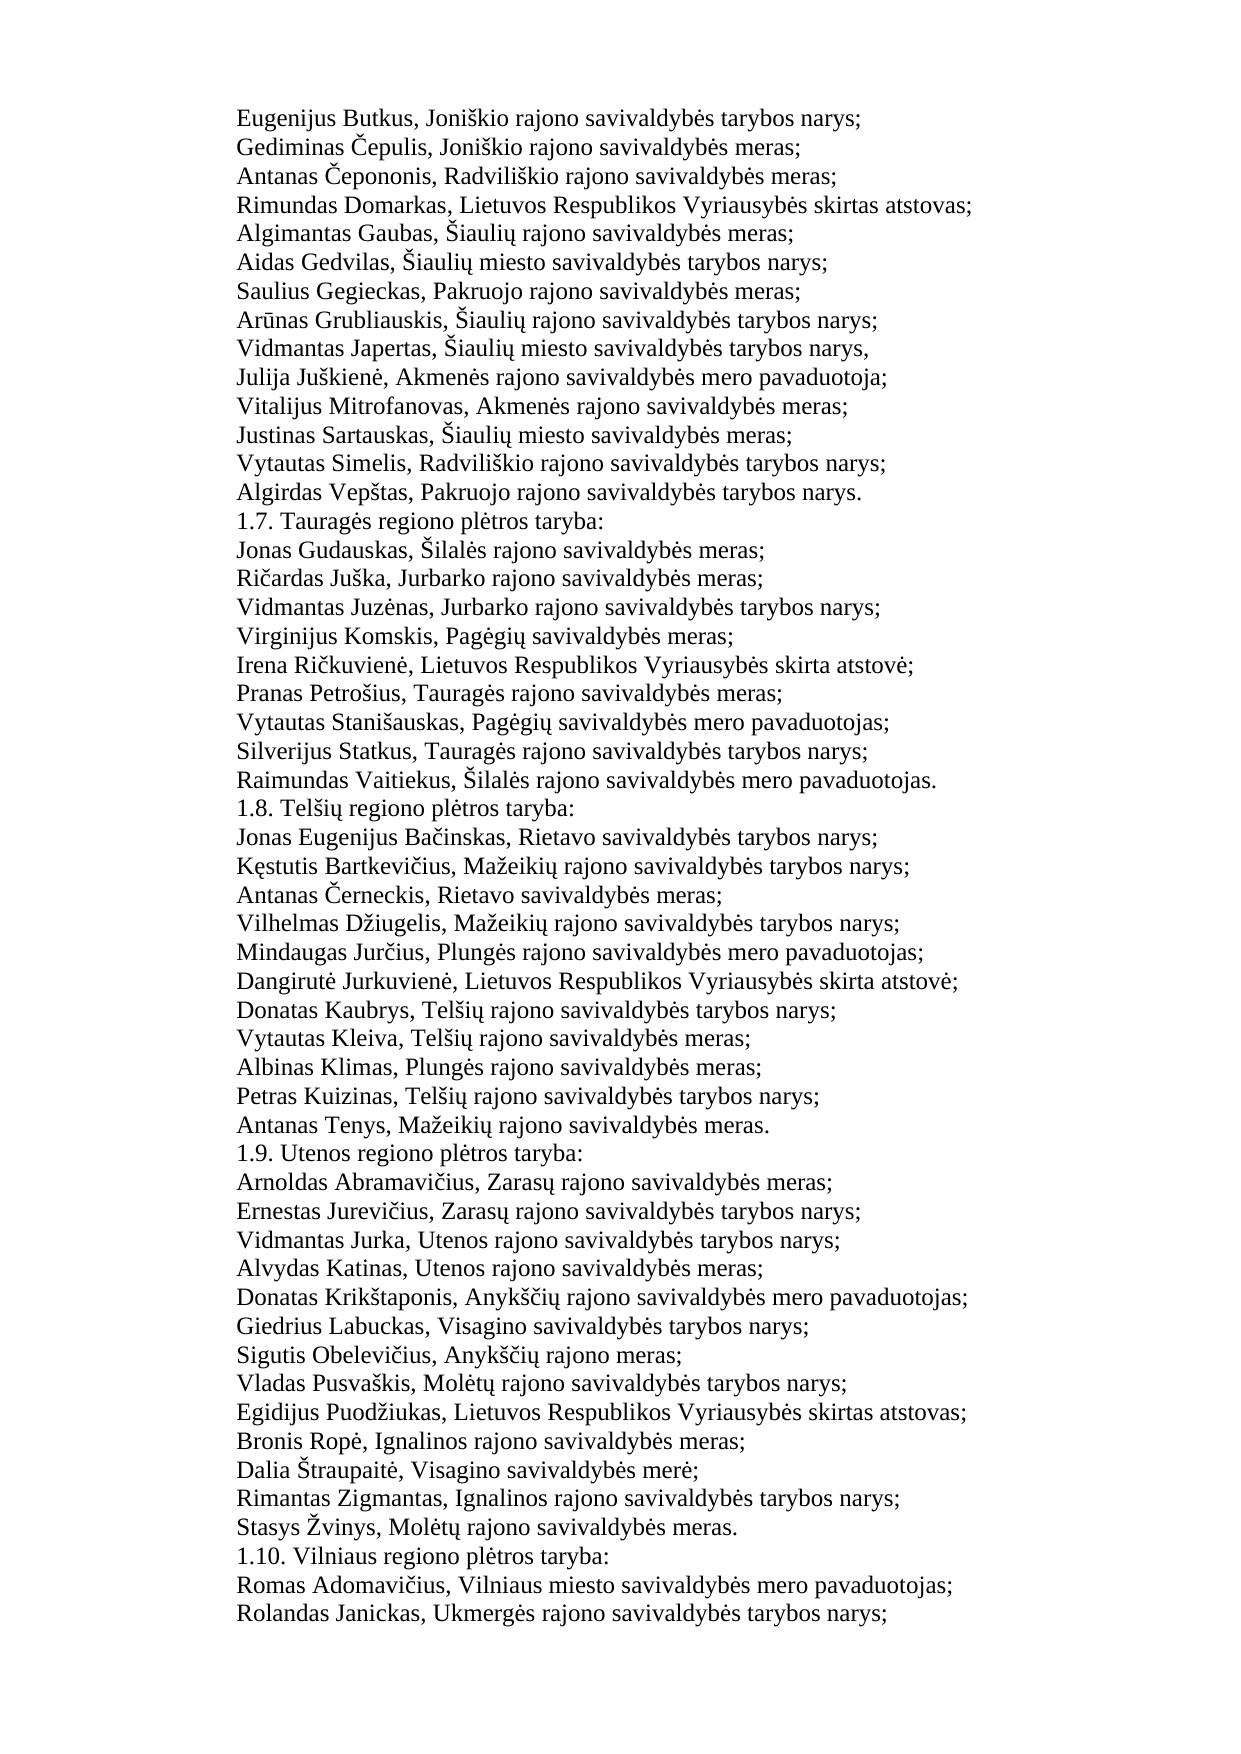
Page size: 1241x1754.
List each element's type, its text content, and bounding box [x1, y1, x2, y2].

text Arnoldas Abramavičius, Zarasų rajono savivaldybės meras; [177, 1167, 1181, 1196]
text Jonas Eugenijus Bačinskas, Rietavo savivaldybės tarybos narys; [177, 822, 1181, 851]
text Jonas Gudauskas, Šilalės rajono savivaldybės meras; [177, 535, 1181, 563]
text Algirdas Vepštas, Pakruojo rajono savivaldybės tarybos narys. [177, 477, 1181, 506]
text 1.9. Utenos regiono plėtros taryba: [177, 1138, 1181, 1167]
text Vitalijus Mitrofanovas, Akmenės rajono savivaldybės meras; [177, 391, 1181, 420]
text Egidijus Puodžiukas, Lietuvos Respublikos Vyriausybės skirtas atstovas; [177, 1397, 1181, 1426]
text Vidmantas Jurka, Utenos rajono savivaldybės tarybos narys; [177, 1225, 1181, 1253]
text 1.8. Telšių regiono plėtros taryba: [177, 793, 1181, 822]
text Rimundas Domarkas, Lietuvos Respublikos Vyriausybės skirtas atstovas; [177, 190, 1181, 218]
text Dalia Štraupaitė, Visagino savivaldybės merė; [177, 1455, 1181, 1483]
text Virginijus Komskis, Pagėgių savivaldybės meras; [177, 621, 1181, 650]
text Vidmantas Juzėnas, Jurbarko rajono savivaldybės tarybos narys; [177, 592, 1181, 621]
text Vidmantas Japertas, Šiaulių miesto savivaldybės tarybos narys, [177, 333, 1181, 362]
text 1.7. Tauragės regiono plėtros taryba: [177, 506, 1181, 535]
text Algimantas Gaubas, Šiaulių rajono savivaldybės meras; [177, 218, 1181, 247]
text Antanas Tenys, Mažeikių rajono savivaldybės meras. [177, 1110, 1181, 1138]
text Justinas Sartauskas, Šiaulių miesto savivaldybės meras; [177, 420, 1181, 448]
text Ernestas Jurevičius, Zarasų rajono savivaldybės tarybos narys; [177, 1196, 1181, 1225]
text Vladas Pusvaškis, Molėtų rajono savivaldybės tarybos narys; [177, 1368, 1181, 1397]
text Rimantas Zigmantas, Ignalinos rajono savivaldybės tarybos narys; [177, 1483, 1181, 1512]
text Silverijus Statkus, Tauragės rajono savivaldybės tarybos narys; [177, 736, 1181, 765]
text Eugenijus Butkus, Joniškio rajono savivaldybės tarybos narys; [177, 103, 1181, 132]
text Aidas Gedvilas, Šiaulių miesto savivaldybės tarybos narys; [177, 247, 1181, 276]
text Irena Ričkuvienė, Lietuvos Respublikos Vyriausybės skirta atstovė; [177, 650, 1181, 678]
text Sigutis Obelevičius, Anykščių rajono meras; [177, 1340, 1181, 1368]
text Vytautas Simelis, Radviliškio rajono savivaldybės tarybos narys; [177, 448, 1181, 477]
text Albinas Klimas, Plungės rajono savivaldybės meras; [177, 1052, 1181, 1081]
text Stasys Žvinys, Molėtų rajono savivaldybės meras. [177, 1512, 1181, 1541]
text Romas Adomavičius, Vilniaus miesto savivaldybės mero pavaduotojas; [177, 1570, 1181, 1598]
text Antanas Čepononis, Radviliškio rajono savivaldybės meras; [177, 161, 1181, 190]
text Gediminas Čepulis, Joniškio rajono savivaldybės meras; [177, 132, 1181, 161]
text 1.10. Vilniaus regiono plėtros taryba: [177, 1541, 1181, 1570]
text Ričardas Juška, Jurbarko rajono savivaldybės meras; [177, 563, 1181, 592]
text Julija Juškienė, Akmenės rajono savivaldybės mero pavaduotoja; [177, 362, 1181, 391]
text Saulius Gegieckas, Pakruojo rajono savivaldybės meras; [177, 276, 1181, 305]
text Petras Kuizinas, Telšių rajono savivaldybės tarybos narys; [177, 1081, 1181, 1110]
text Antanas Černeckis, Rietavo savivaldybės meras; [177, 880, 1181, 908]
text Donatas Krikštaponis, Anykščių rajono savivaldybės mero pavaduotojas; [177, 1282, 1181, 1311]
text Vytautas Kleiva, Telšių rajono savivaldybės meras; [177, 1023, 1181, 1052]
text Raimundas Vaitiekus, Šilalės rajono savivaldybės mero pavaduotojas. [177, 765, 1181, 793]
text Donatas Kaubrys, Telšių rajono savivaldybės tarybos narys; [177, 995, 1181, 1023]
text Arūnas Grubliauskis, Šiaulių rajono savivaldybės tarybos narys; [177, 305, 1181, 333]
text Vytautas Stanišauskas, Pagėgių savivaldybės mero pavaduotojas; [177, 707, 1181, 736]
text Giedrius Labuckas, Visagino savivaldybės tarybos narys; [177, 1311, 1181, 1340]
text Pranas Petrošius, Tauragės rajono savivaldybės meras; [177, 678, 1181, 707]
text Kęstutis Bartkevičius, Mažeikių rajono savivaldybės tarybos narys; [177, 851, 1181, 880]
text Alvydas Katinas, Utenos rajono savivaldybės meras; [177, 1253, 1181, 1282]
text Bronis Ropė, Ignalinos rajono savivaldybės meras; [177, 1426, 1181, 1455]
text Rolandas Janickas, Ukmergės rajono savivaldybės tarybos narys; [177, 1598, 1181, 1627]
text Vilhelmas Džiugelis, Mažeikių rajono savivaldybės tarybos narys; [177, 908, 1181, 937]
text Mindaugas Jurčius, Plungės rajono savivaldybės mero pavaduotojas; [177, 937, 1181, 966]
text Dangirutė Jurkuvienė, Lietuvos Respublikos Vyriausybės skirta atstovė; [177, 966, 1181, 995]
